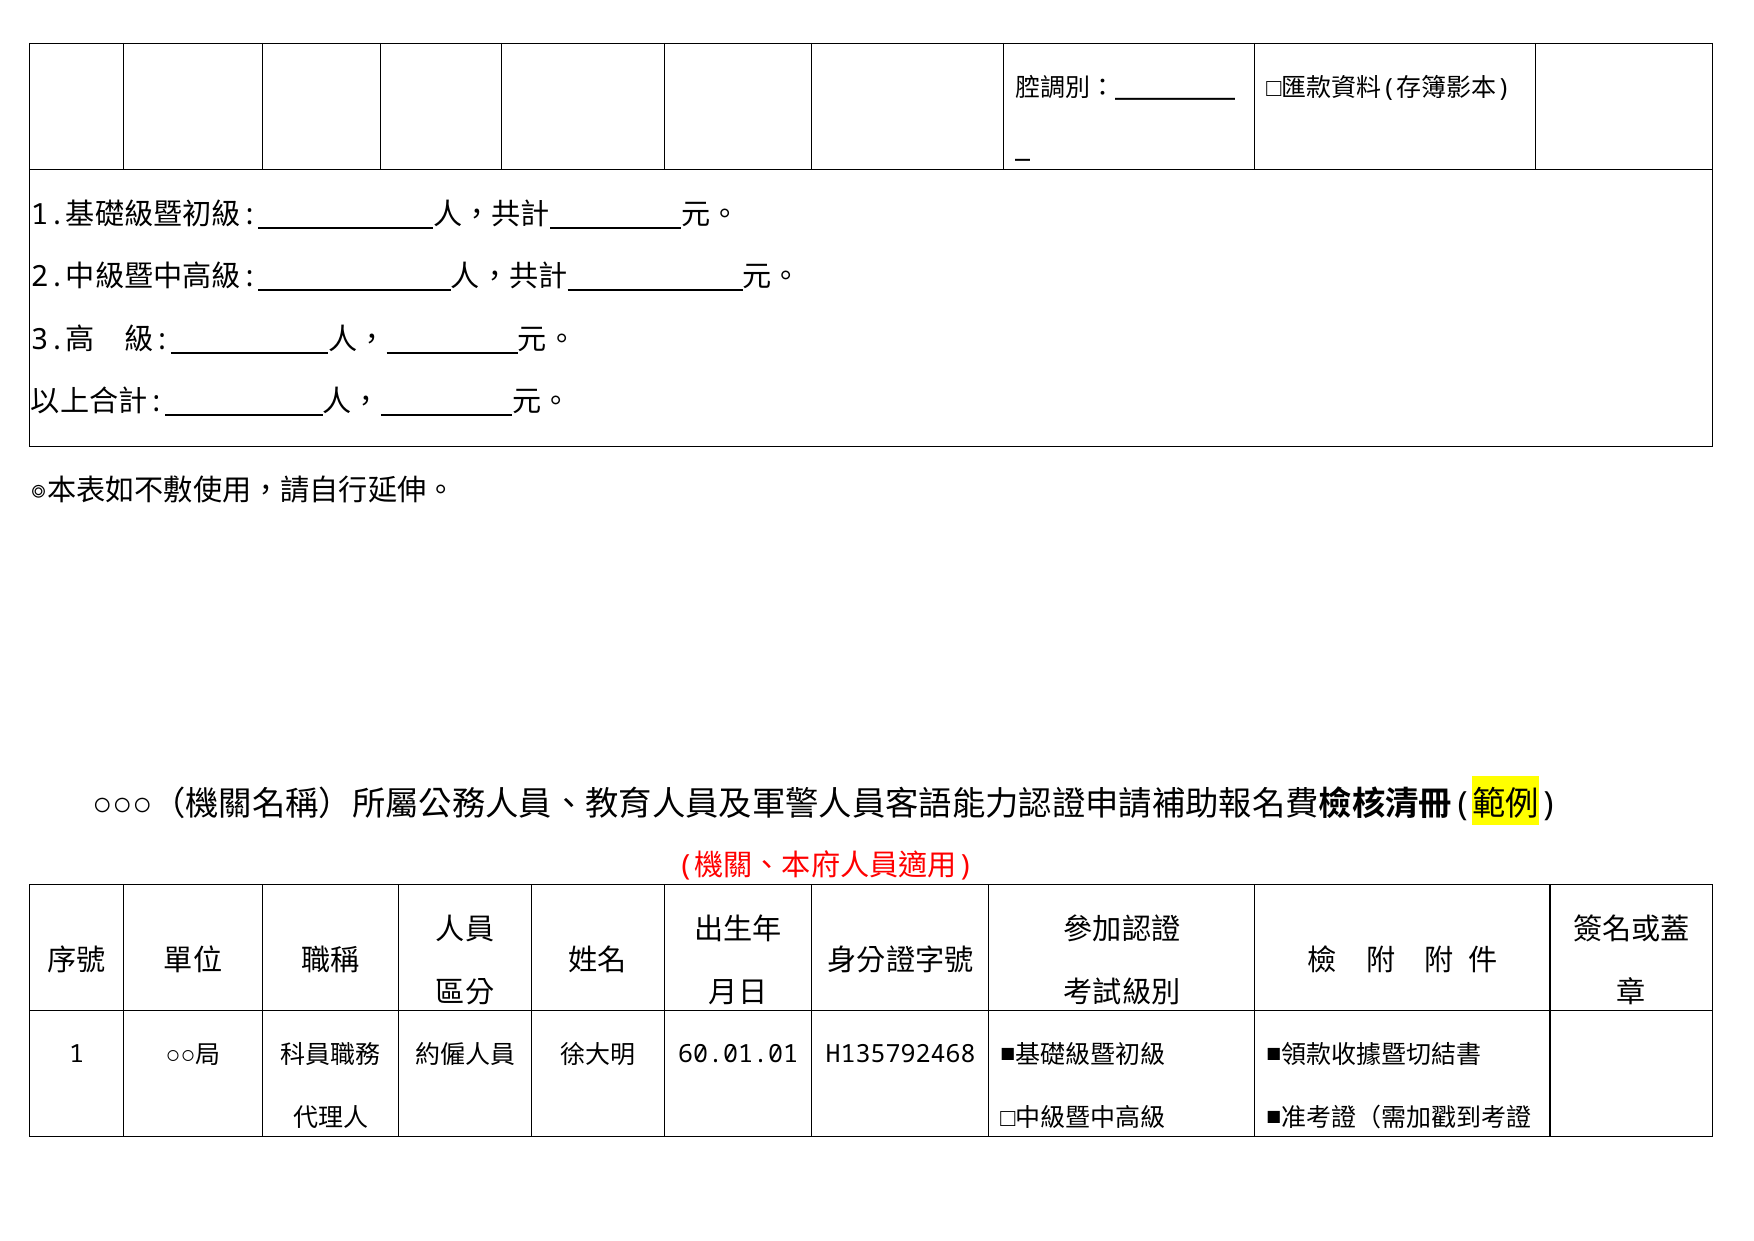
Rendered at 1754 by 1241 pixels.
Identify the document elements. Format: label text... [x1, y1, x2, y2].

table_header 職稱 [263, 885, 398, 1010]
table_cell 1.基礎級暨初級: 人，共計 元。 2.中級暨中高級: 人，共計 元。 3.高 級: 人， 元。 以上合計: 人， 元。 [30, 170, 1712, 446]
table_cell [381, 44, 501, 169]
table_cell [263, 44, 380, 169]
table_cell ■基礎級暨初級 □中級暨中高級 [989, 1011, 1254, 1136]
table_header 參加認證 考試級別 [989, 885, 1254, 1010]
table_header 檢 附 附 件 [1255, 885, 1549, 1010]
table_cell ○○局 [124, 1011, 262, 1136]
table_cell 徐大明 [532, 1011, 664, 1136]
table_header 單位 [124, 885, 262, 1010]
table_cell ■領款收據暨切結書 ■准考證（需加戳到考證 [1255, 1011, 1549, 1136]
table_cell 科員職務代理人 [263, 1011, 398, 1136]
table_cell [665, 44, 811, 169]
table_header 序號 [30, 885, 123, 1010]
table_cell 60.01.01 [665, 1011, 811, 1136]
table_cell 腔調別：_________ [1004, 44, 1254, 169]
table_cell H135792468 [812, 1011, 988, 1136]
text (機關、本府人員適用) [29, 822, 1621, 884]
table_cell [124, 44, 262, 169]
table_header 身分證字號 [812, 885, 988, 1010]
table_header 姓名 [532, 885, 664, 1010]
table_cell [1536, 44, 1712, 169]
table_cell [502, 44, 664, 169]
table_header 出生年 月日 [665, 885, 811, 1010]
table_cell [812, 44, 1003, 169]
table_header 人員 區分 [399, 885, 531, 1010]
table_header 簽名或蓋章 [1551, 885, 1712, 1010]
table_cell [30, 44, 123, 169]
text ○○○（機關名稱）所屬公務人員、教育人員及軍警人員客語能力認證申請補助報名費檢核清冊(範例) [29, 759, 1621, 822]
table_cell 約僱人員 [399, 1011, 531, 1136]
text ◎本表如不敷使用，請自行延伸。 [29, 447, 1621, 509]
table_cell 1 [30, 1011, 123, 1136]
table_cell [1551, 1011, 1712, 1136]
table_cell □匯款資料(存簿影本) [1255, 44, 1535, 169]
